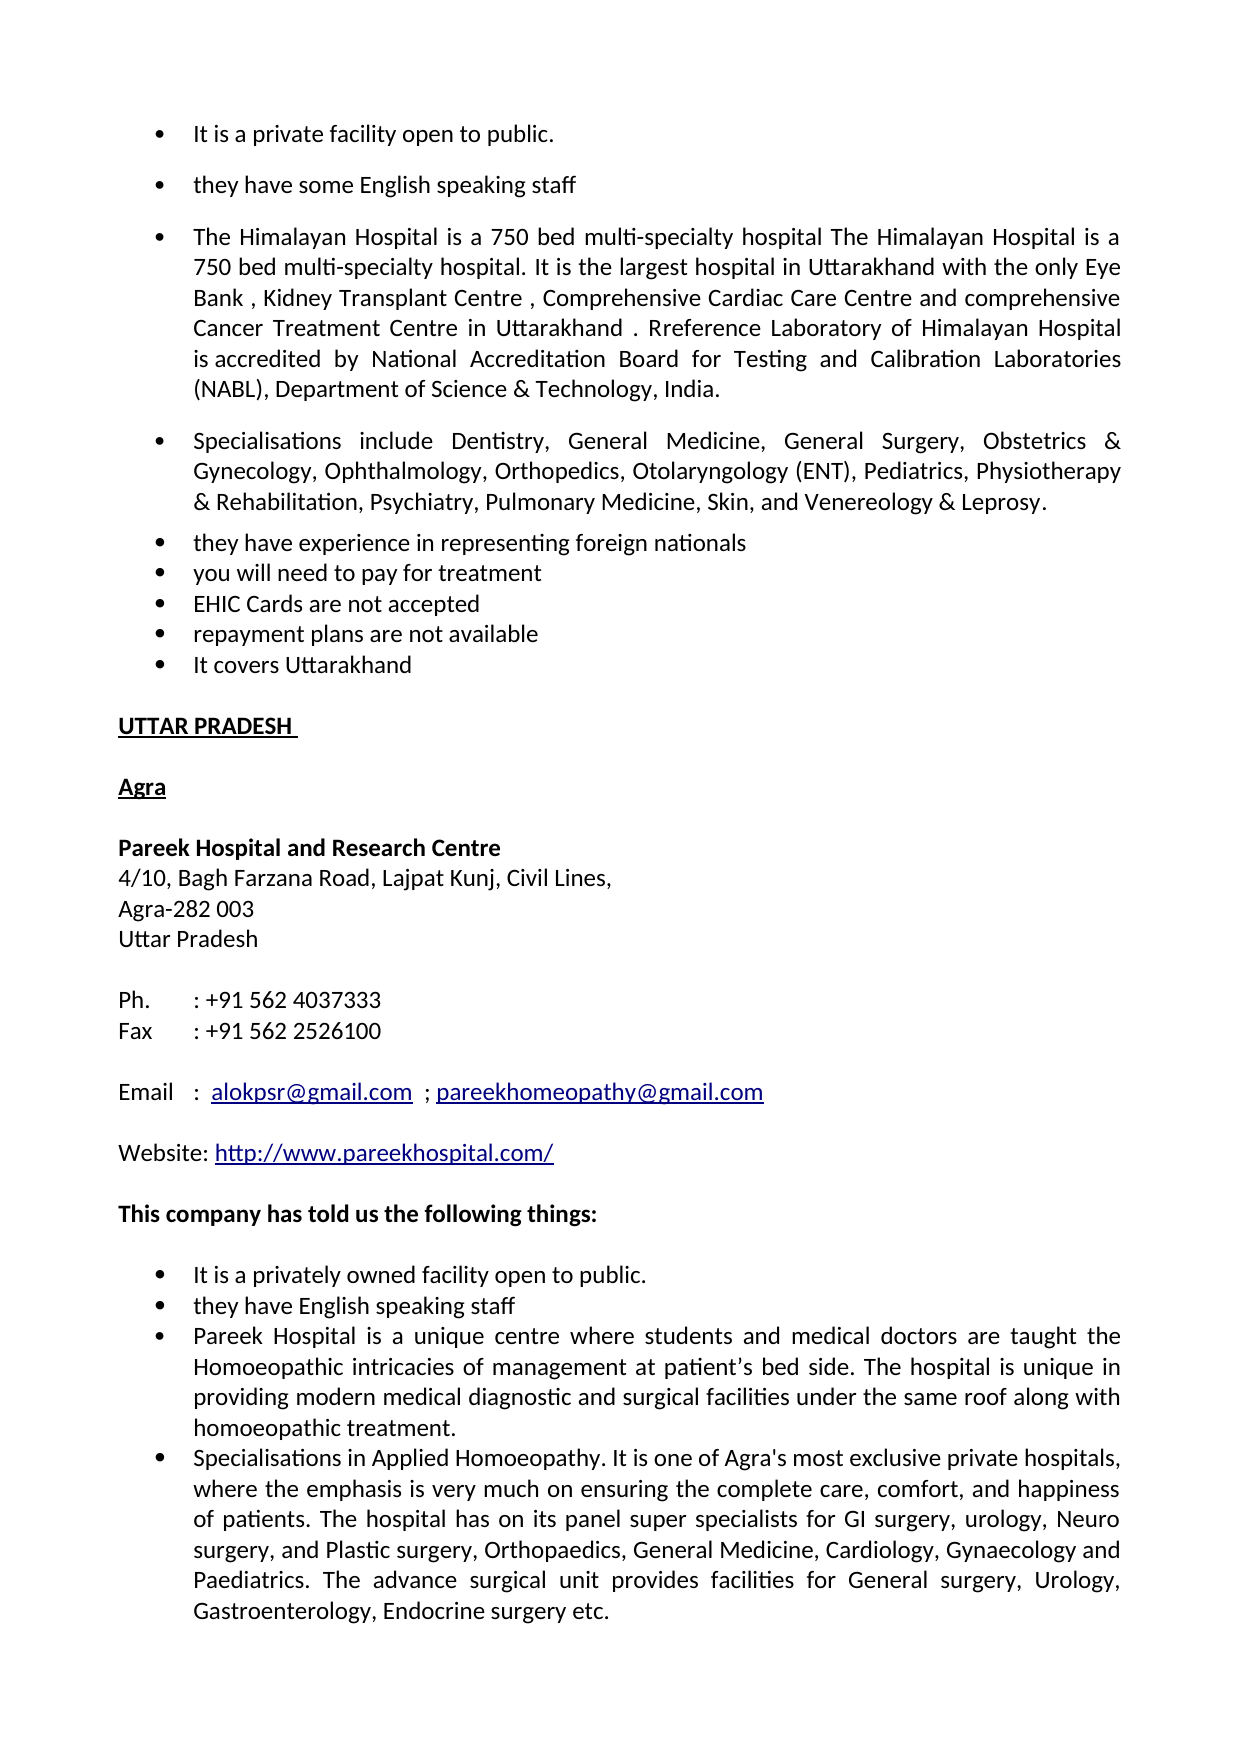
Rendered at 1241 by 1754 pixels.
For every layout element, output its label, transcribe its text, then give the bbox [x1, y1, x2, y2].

text Email : alokpsr@gmail.com ; pareekhomeopathy@gmail.com [118, 1076, 1122, 1107]
list EHIC Cards are not accepted [156, 588, 1122, 618]
list Specialisations include Dentistry, General Medicine, General Surgery, Obstetrics & Gynecology, Ophthalmology, Orthopedics, Otolaryngology (ENT), Pediatrics, Physiotherapy & Rehabilitation, Psychiatry, Pulmonary Medicine, Skin, and Venereology & Leprosy. [156, 425, 1122, 516]
list repayment plans are not available [156, 618, 1122, 649]
list you will need to pay for treatment [156, 557, 1122, 588]
list they have some English speaking staff [156, 169, 1122, 200]
text Website: http://www.pareekhospital.com/ [118, 1137, 1122, 1168]
list It is a privately owned facility open to public. [156, 1259, 1122, 1290]
text Ph. : +91 562 4037333 [118, 984, 1122, 1015]
text Pareek Hospital and Research Centre [118, 832, 1122, 862]
text Uttar Pradesh [118, 923, 1122, 954]
list The Himalayan Hospital is a 750 bed multi-specialty hospital The Himalayan Hospital is a 750 bed multi-specialty hospital. It is the largest hospital in Uttarakhand with the only Eye Bank , Kidney Transplant Centre , Comprehensive Cardiac Care Centre and comprehensive Cancer Treatment Centre in Uttarakhand . Rreference Laboratory of Himalayan Hospital is accredited by National Accreditation Board for Testing and Calibration Laboratories (NABL), Department of Science & Technology, India. [156, 221, 1122, 404]
list Pareek Hospital is a unique centre where students and medical doctors are taught the Homoeopathic intricacies of management at patient’s bed side. The hospital is unique in providing modern medical diagnostic and surgical facilities under the same roof along with homoeopathic treatment. [156, 1320, 1122, 1442]
text UTTAR PRADESH [118, 710, 1122, 740]
list It covers Uttarakhand [156, 649, 1122, 679]
list Specialisations in Applied Homoeopathy. It is one of Agra's most exclusive private hospitals, where the emphasis is very much on ensuring the complete care, comfort, and happiness of patients. The hospital has on its panel super specialists for GI surgery, urology, Neuro surgery, and Plastic surgery, Orthopaedics, General Medicine, Cardiology, Gynaecology and Paediatrics. The advance surgical unit provides facilities for General surgery, Urology, Gastroenterology, Endocrine surgery etc. [156, 1442, 1122, 1626]
text Agra-282 003 [118, 893, 1122, 923]
text Agra [118, 771, 1122, 801]
text Fax : +91 562 2526100 [118, 1015, 1122, 1046]
list they have experience in representing foreign nationals [156, 527, 1122, 557]
list It is a private facility open to public. [156, 118, 1122, 149]
list they have English speaking staff [156, 1290, 1122, 1320]
text This company has told us the following things: [118, 1198, 1122, 1229]
text 4/10, Bagh Farzana Road, Lajpat Kunj, Civil Lines, [118, 862, 1122, 893]
